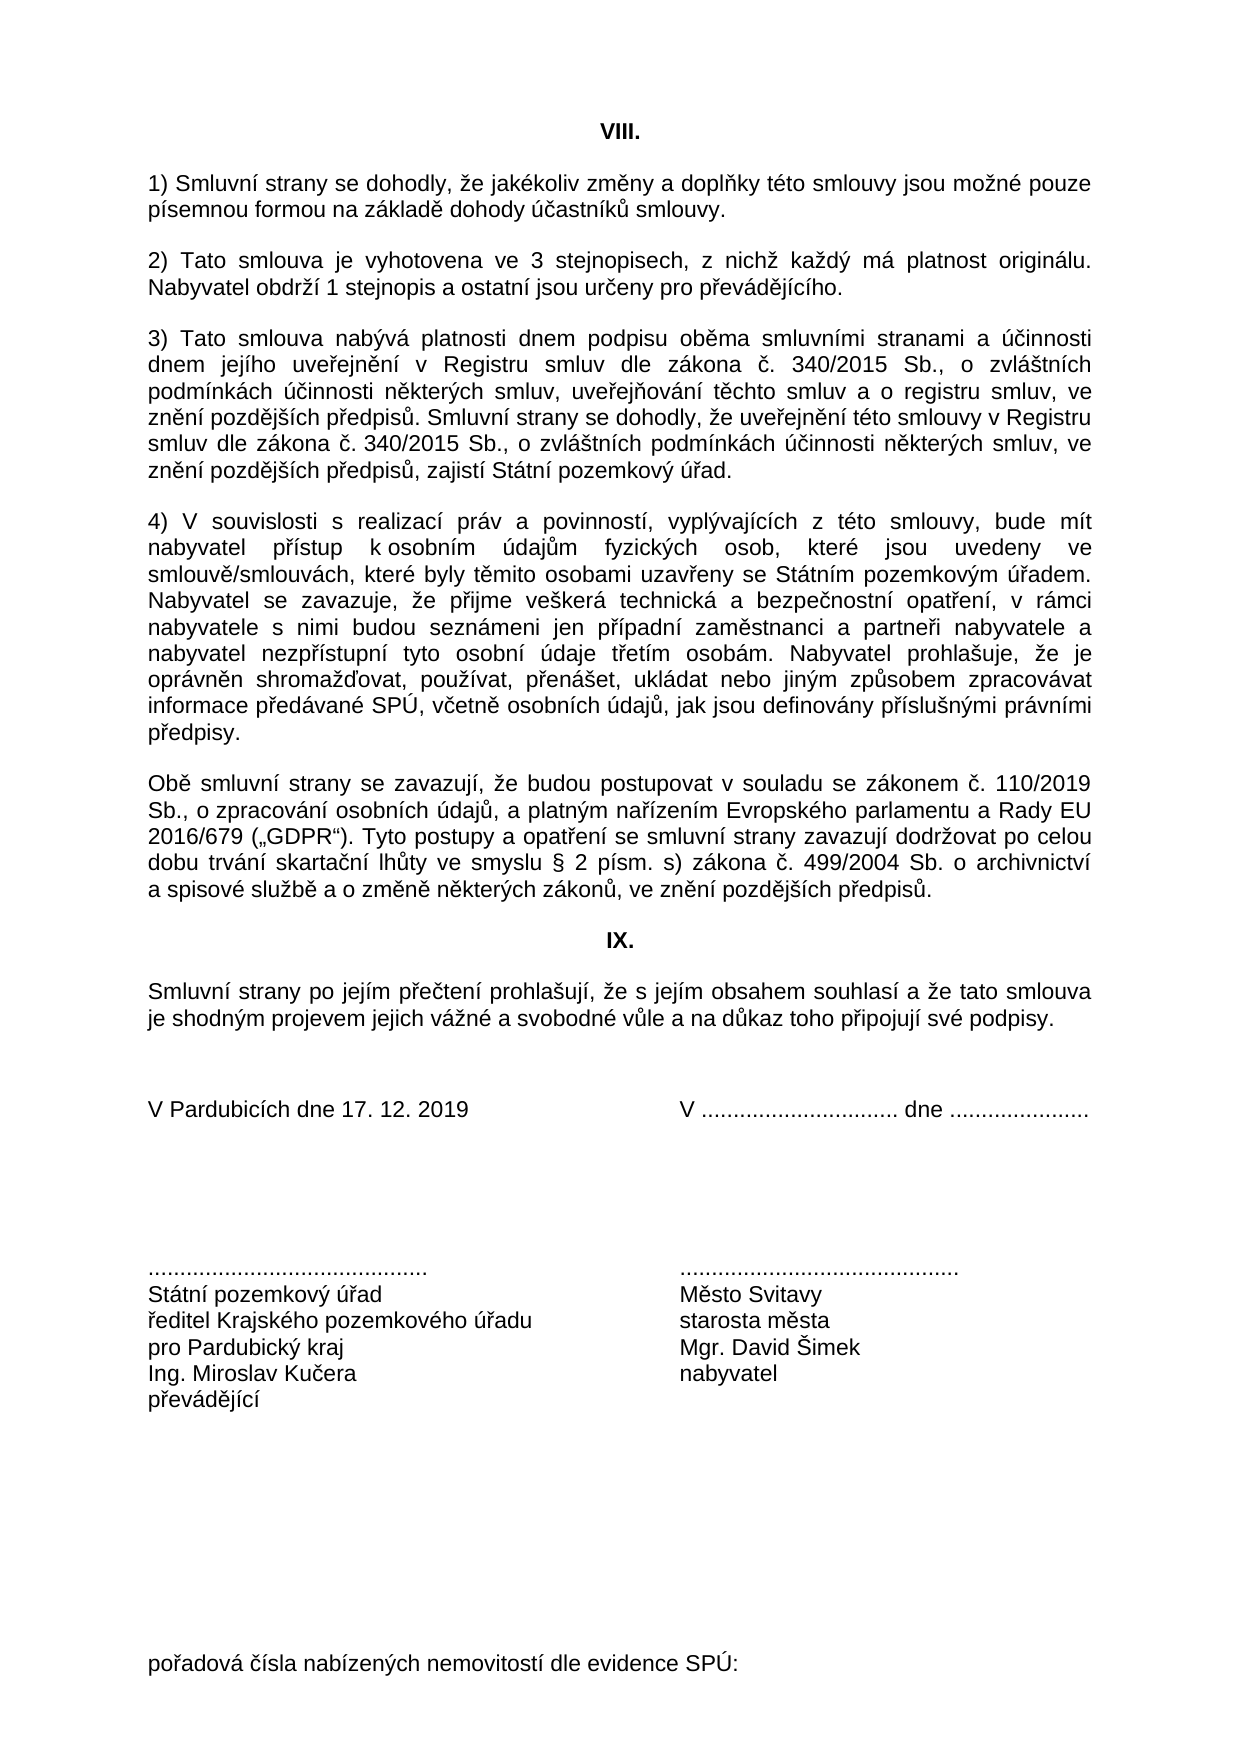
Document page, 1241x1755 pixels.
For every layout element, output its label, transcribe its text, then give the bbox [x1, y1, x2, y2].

text převádějící [148, 1386, 1093, 1412]
text Státní pozemkový úřad Město Svitavy [148, 1281, 1093, 1307]
text Smluvní strany po jejím přečtení prohlašují, že s jejím obsahem souhlasí a že tato smlouva je shodným projevem jejich vážné a svobodné vůle a na důkaz toho připojují své podpisy. [148, 978, 1093, 1031]
text Obě smluvní strany se zavazují, že budou postupovat v souladu se zákonem č. 110/2019 Sb., o zpracování osobních údajů, a platným nařízením Evropského parlamentu a Rady EU 2016/679 („GDPR“). Tyto postupy a opatření se smluvní strany zavazují dodržovat po celou dobu trvání skartační lhůty ve smyslu § 2 písm. s) zákona č. 499/2004 Sb. o archivnictví a spisové službě a o změně některých zákonů, ve znění pozdějších předpisů. [148, 770, 1093, 902]
text VIII. [148, 118, 1093, 144]
text ředitel Krajského pozemkového úřadu starosta města [148, 1307, 1093, 1333]
text 2) Tato smlouva je vyhotovena ve 3 stejnopisech, z nichž každý má platnost originálu. Nabyvatel obdrží 1 stejnopis a ostatní jsou určeny pro převádějícího. [148, 247, 1093, 300]
text V Pardubicích dne 17. 12. 2019 V ............................... dne ...................... [148, 1096, 1093, 1123]
text pro Pardubický kraj Mgr. David Šimek [148, 1333, 1093, 1360]
text IX. [148, 927, 1093, 953]
text 3) Tato smlouva nabývá platnosti dnem podpisu oběma smluvními stranami a účinnosti dnem jejího uveřejnění v Registru smluv dle zákona č. 340/2015 Sb., o zvláštních podmínkách účinnosti některých smluv, uveřejňování těchto smluv a o registru smluv, ve znění pozdějších předpisů. Smluvní strany se dohodly, že uveřejnění této smlouvy v Registru smluv dle zákona č. 340/2015 Sb., o zvláštních podmínkách účinnosti některých smluv, ve znění pozdějších předpisů, zajistí Státní pozemkový úřad. [148, 325, 1093, 483]
text ............................................ ............................................ [148, 1254, 1093, 1281]
text 4) V souvislosti s realizací práv a povinností, vyplývajících z této smlouvy, bude mít nabyvatel přístup k osobním údajům fyzických osob, které jsou uvedeny ve smlouvě/smlouvách, které byly těmito osobami uzavřeny se Státním pozemkovým úřadem. Nabyvatel se zavazuje, že přijme veškerá technická a bezpečnostní opatření, v rámci nabyvatele s nimi budou seznámeni jen případní zaměstnanci a partneři nabyvatele a nabyvatel nezpřístupní tyto osobní údaje třetím osobám. Nabyvatel prohlašuje, že je oprávněn shromažďovat, používat, přenášet, ukládat nebo jiným způsobem zpracovávat informace předávané SPÚ, včetně osobních údajů, jak jsou definovány příslušnými právními předpisy. [148, 508, 1093, 745]
text 1) Smluvní strany se dohodly, že jakékoliv změny a doplňky této smlouvy jsou možné pouze písemnou formou na základě dohody účastníků smlouvy. [148, 169, 1093, 222]
text Ing. Miroslav Kučera nabyvatel [148, 1360, 1093, 1386]
text pořadová čísla nabízených nemovitostí dle evidence SPÚ: [148, 1650, 1093, 1676]
